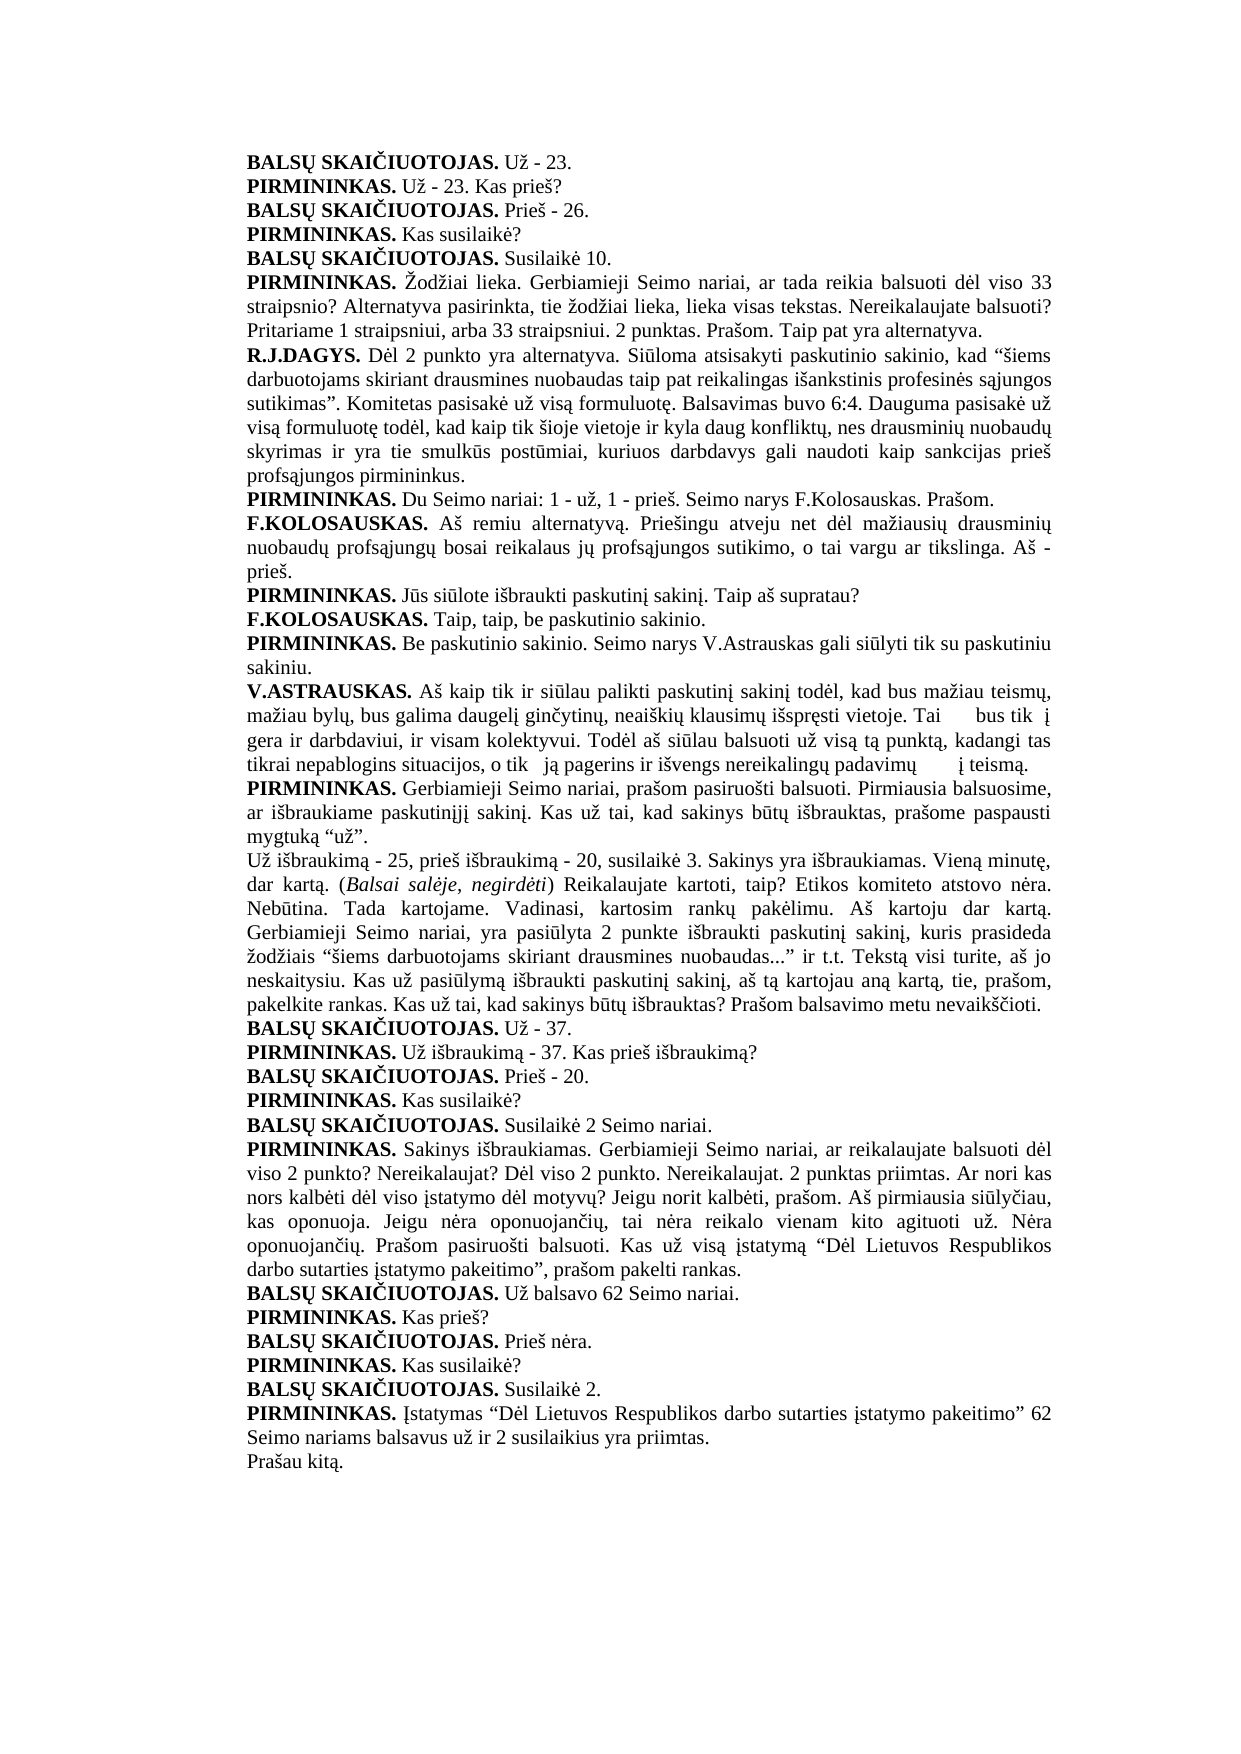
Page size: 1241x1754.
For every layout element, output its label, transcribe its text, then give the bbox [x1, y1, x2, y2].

text PIRMININKAS. Kas susilaikė? [247, 222, 1053, 246]
text PIRMININKAS. Be paskutinio sakinio. Seimo narys V.Astrauskas gali siūlyti tik su paskutiniu sakiniu. [247, 631, 1053, 679]
text F.KOLOSAUSKAS. Aš remiu alternatyvą. Priešingu atveju net dėl mažiausių drausminių nuobaudų profsąjungų bosai reikalaus jų profsąjungos sutikimo, o tai vargu ar tikslinga. Aš - prieš. [247, 511, 1053, 583]
text BALSŲ SKAIČIUOTOJAS. Susilaikė 10. [247, 246, 1053, 270]
text PIRMININKAS. Už išbraukimą - 37. Kas prieš išbraukimą? [247, 1040, 1053, 1064]
text BALSŲ SKAIČIUOTOJAS. Prieš - 26. [247, 198, 1053, 222]
text PIRMININKAS. Žodžiai lieka. Gerbiamieji Seimo nariai, ar tada reikia balsuoti dėl viso 33 straipsnio? Alternatyva pasirinkta, tie žodžiai lieka, lieka visas tekstas. Nereikalaujate balsuoti? Pritariame 1 straipsniui, arba 33 straipsniui. 2 punktas. Prašom. Taip pat yra alternatyva. [247, 270, 1053, 342]
text PIRMININKAS. Įstatymas “Dėl Lietuvos Respublikos darbo sutarties įstatymo pakeitimo” 62 Seimo nariams balsavus už ir 2 susilaikius yra priimtas. [247, 1401, 1053, 1449]
text PIRMININKAS. Jūs siūlote išbraukti paskutinį sakinį. Taip aš supratau? [247, 583, 1053, 607]
text Už išbraukimą - 25, prieš išbraukimą - 20, susilaikė 3. Sakinys yra išbraukiamas. Vieną minutę, dar kartą. (Balsai salėje, negirdėti) Reikalaujate kartoti, taip? Etikos komiteto atstovo nėra. Nebūtina. Tada kartojame. Vadinasi, kartosim rankų pakėlimu. Aš kartoju dar kartą. Gerbiamieji Seimo nariai, yra pasiūlyta 2 punkte išbraukti paskutinį sakinį, kuris prasideda žodžiais “šiems darbuotojams skiriant drausmines nuobaudas...” ir t.t. Tekstą visi turite, aš jo neskaitysiu. Kas už pasiūlymą išbraukti paskutinį sakinį, aš tą kartojau aną kartą, tie, prašom, pakelkite rankas. Kas už tai, kad sakinys būtų išbrauktas? Prašom balsavimo metu nevaikščioti. [247, 848, 1053, 1016]
text Prašau kitą. [247, 1449, 1053, 1473]
text PIRMININKAS. Kas susilaikė? [247, 1353, 1053, 1377]
text R.J.DAGYS. Dėl 2 punkto yra alternatyva. Siūloma atsisakyti paskutinio sakinio, kad “šiems darbuotojams skiriant drausmines nuobaudas taip pat reikalingas išankstinis profesinės sąjungos sutikimas”. Komitetas pasisakė už visą formuluotę. Balsavimas buvo 6:4. Dauguma pasisakė už visą formuluotę todėl, kad kaip tik šioje vietoje ir kyla daug konfliktų, nes drausminių nuobaudų skyrimas ir yra tie smulkūs postūmiai, kuriuos darbdavys gali naudoti kaip sankcijas prieš profsąjungos pirmininkus. [247, 342, 1053, 487]
text BALSŲ SKAIČIUOTOJAS. Susilaikė 2 Seimo nariai. [247, 1112, 1053, 1137]
text BALSŲ SKAIČIUOTOJAS. Prieš - 20. [247, 1064, 1053, 1088]
text BALSŲ SKAIČIUOTOJAS. Už - 23. [247, 150, 1053, 174]
text PIRMININKAS. Gerbiamieji Seimo nariai, prašom pasiruošti balsuoti. Pirmiausia balsuosime, ar išbraukiame paskutinįjį sakinį. Kas už tai, kad sakinys būtų išbrauktas, prašome paspausti mygtuką “už”. [247, 776, 1053, 848]
text BALSŲ SKAIČIUOTOJAS. Už balsavo 62 Seimo nariai. [247, 1281, 1053, 1305]
text F.KOLOSAUSKAS. Taip, taip, be paskutinio sakinio. [247, 607, 1053, 631]
text BALSŲ SKAIČIUOTOJAS. Susilaikė 2. [247, 1377, 1053, 1401]
text PIRMININKAS. Už - 23. Kas prieš? [247, 174, 1053, 198]
text V.ASTRAUSKAS. Aš kaip tik ir siūlau palikti paskutinį sakinį todėl, kad bus mažiau teismų, mažiau bylų, bus galima daugelį ginčytinų, neaiškių klausimų išspręsti vietoje. Tai bus tik į gera ir darbdaviui, ir visam kolektyvui. Todėl aš siūlau balsuoti už visą tą punktą, kadangi tas tikrai nepablogins situacijos, o tik ją pagerins ir išvengs nereikalingų padavimų į teismą. [247, 679, 1053, 776]
text BALSŲ SKAIČIUOTOJAS. Už - 37. [247, 1016, 1053, 1040]
text BALSŲ SKAIČIUOTOJAS. Prieš nėra. [247, 1329, 1053, 1353]
text PIRMININKAS. Kas susilaikė? [247, 1088, 1053, 1112]
text PIRMININKAS. Sakinys išbraukiamas. Gerbiamieji Seimo nariai, ar reikalaujate balsuoti dėl viso 2 punkto? Nereikalaujat? Dėl viso 2 punkto. Nereikalaujat. 2 punktas priimtas. Ar nori kas nors kalbėti dėl viso įstatymo dėl motyvų? Jeigu norit kalbėti, prašom. Aš pirmiausia siūlyčiau, kas oponuoja. Jeigu nėra oponuojančių, tai nėra reikalo vienam kito agituoti už. Nėra oponuojančių. Prašom pasiruošti balsuoti. Kas už visą įstatymą “Dėl Lietuvos Respublikos darbo sutarties įstatymo pakeitimo”, prašom pakelti rankas. [247, 1137, 1053, 1281]
text PIRMININKAS. Du Seimo nariai: 1 - už, 1 - prieš. Seimo narys F.Kolosauskas. Prašom. [247, 487, 1053, 511]
text PIRMININKAS. Kas prieš? [247, 1305, 1053, 1329]
